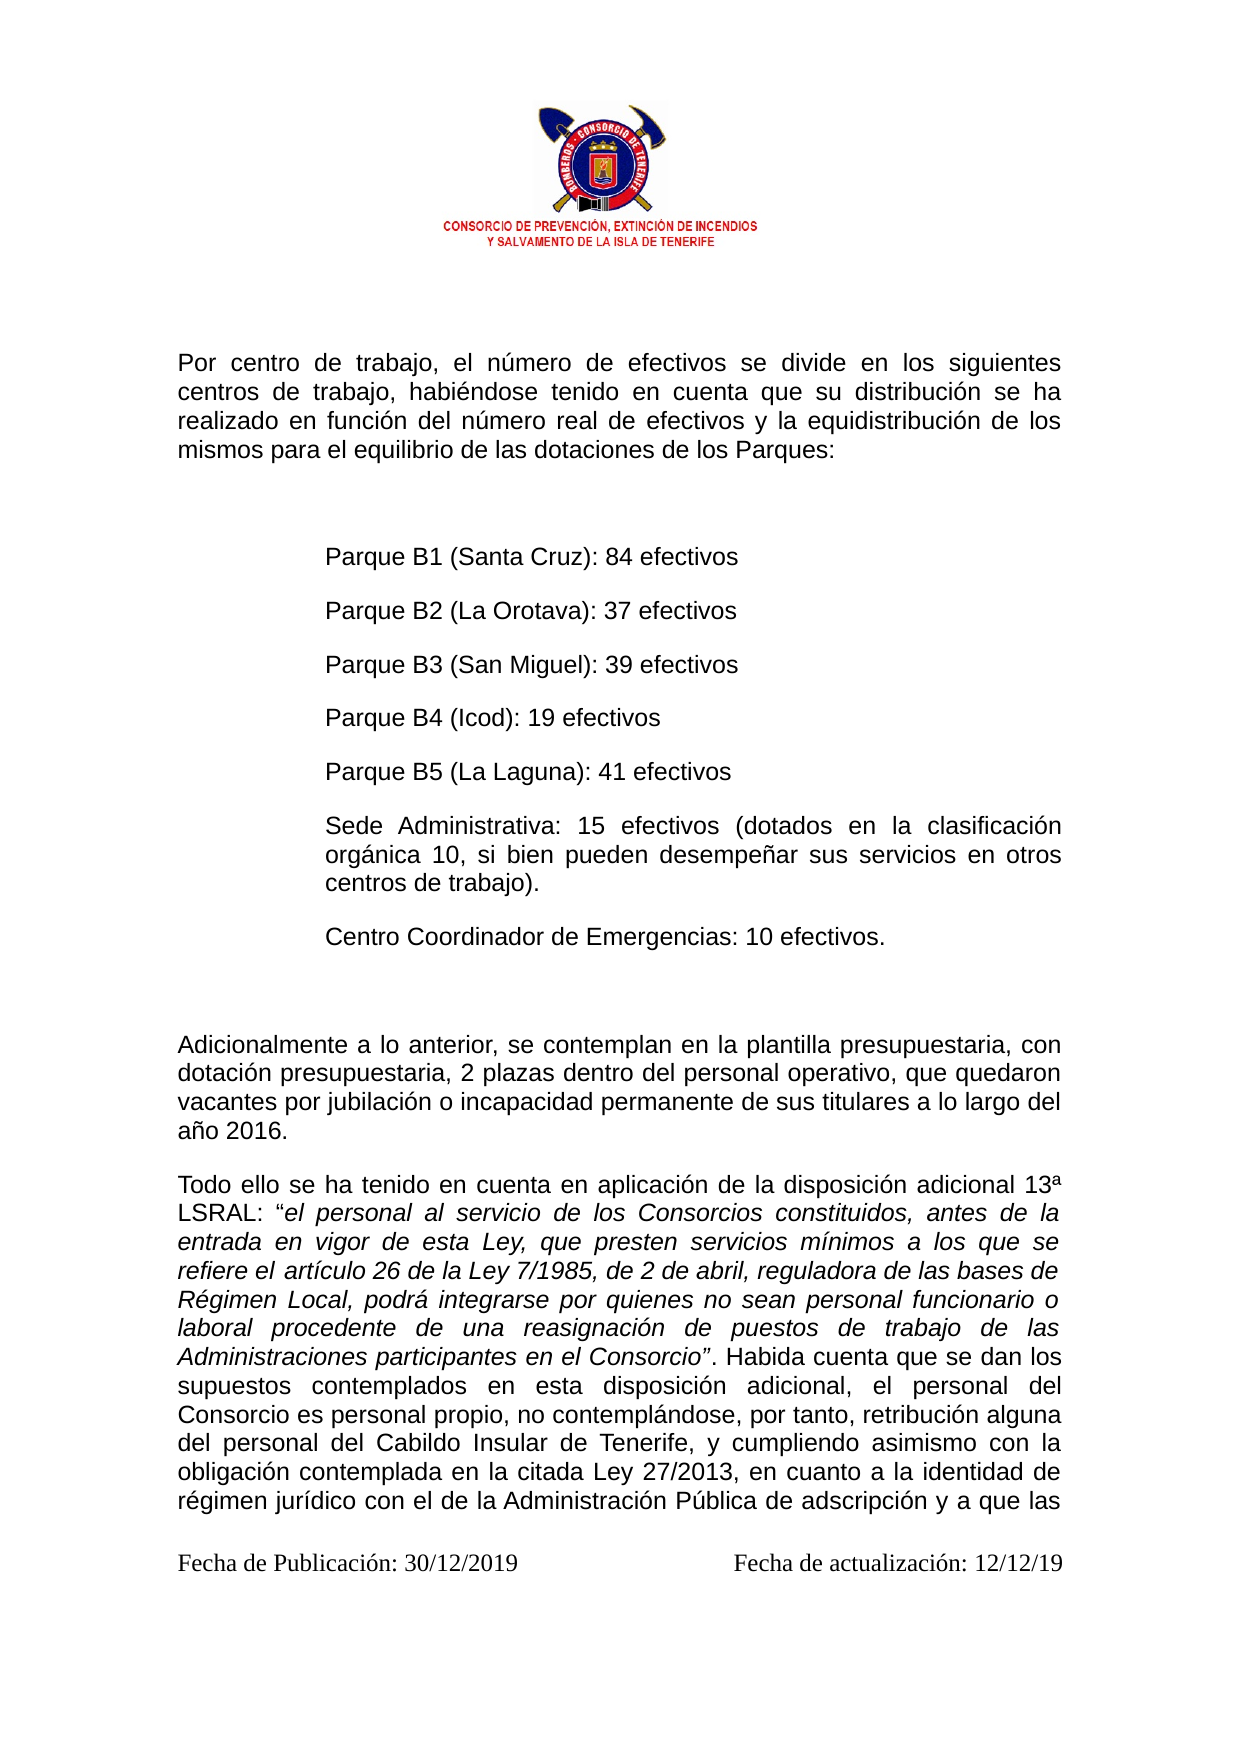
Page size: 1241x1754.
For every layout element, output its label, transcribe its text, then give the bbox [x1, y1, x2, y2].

text Parque B1 (Santa Cruz): 84 efectivos [325, 542, 1063, 571]
text Centro Coordinador de Emergencias: 10 efectivos. [325, 922, 1063, 951]
picture [418, 93, 788, 260]
text Todo ello se ha tenido en cuenta en aplicación de la disposición adicional 13ª LSRAL: “el personal al servicio de los Consorcios constituidos, antes de la entrada en vigor de esta Ley, que presten servicios mínimos a los que se refiere el artículo 26 de la Ley 7/1985, de 2 de abril, reguladora de las bases de Régimen Local, podrá integrarse por quienes no sean personal funcionario o laboral procedente de una reasignación de puestos de trabajo de las Administraciones participantes en el Consorcio”. Habida cuenta que se dan los supuestos contemplados en esta disposición adicional, el personal del Consorcio es personal propio, no contemplándose, por tanto, retribución alguna del personal del Cabildo Insular de Tenerife, y cumpliendo asimismo con la obligación contemplada en la citada Ley 27/2013, en cuanto a la identidad de régimen jurídico con el de la Administración Pública de adscripción y a que las [177, 1170, 1063, 1515]
text Parque B2 (La Orotava): 37 efectivos [325, 596, 1063, 625]
text Parque B3 (San Miguel): 39 efectivos [325, 650, 1063, 678]
text Parque B5 (La Laguna): 41 efectivos [325, 757, 1063, 786]
text Por centro de trabajo, el número de efectivos se divide en los siguientes centros de trabajo, habiéndose tenido en cuenta que su distribución se ha realizado en función del número real de efectivos y la equidistribución de los mismos para el equilibrio de las dotaciones de los Parques: [177, 348, 1063, 463]
text Sede Administrativa: 15 efectivos (dotados en la clasificación orgánica 10, si bien pueden desempeñar sus servicios en otros centros de trabajo). [325, 811, 1063, 897]
text Parque B4 (Icod): 19 efectivos [325, 703, 1063, 732]
text Adicionalmente a lo anterior, se contemplan en la plantilla presupuestaria, con dotación presupuestaria, 2 plazas dentro del personal operativo, que quedaron vacantes por jubilación o incapacidad permanente de sus titulares a lo largo del año 2016. [177, 1030, 1063, 1145]
